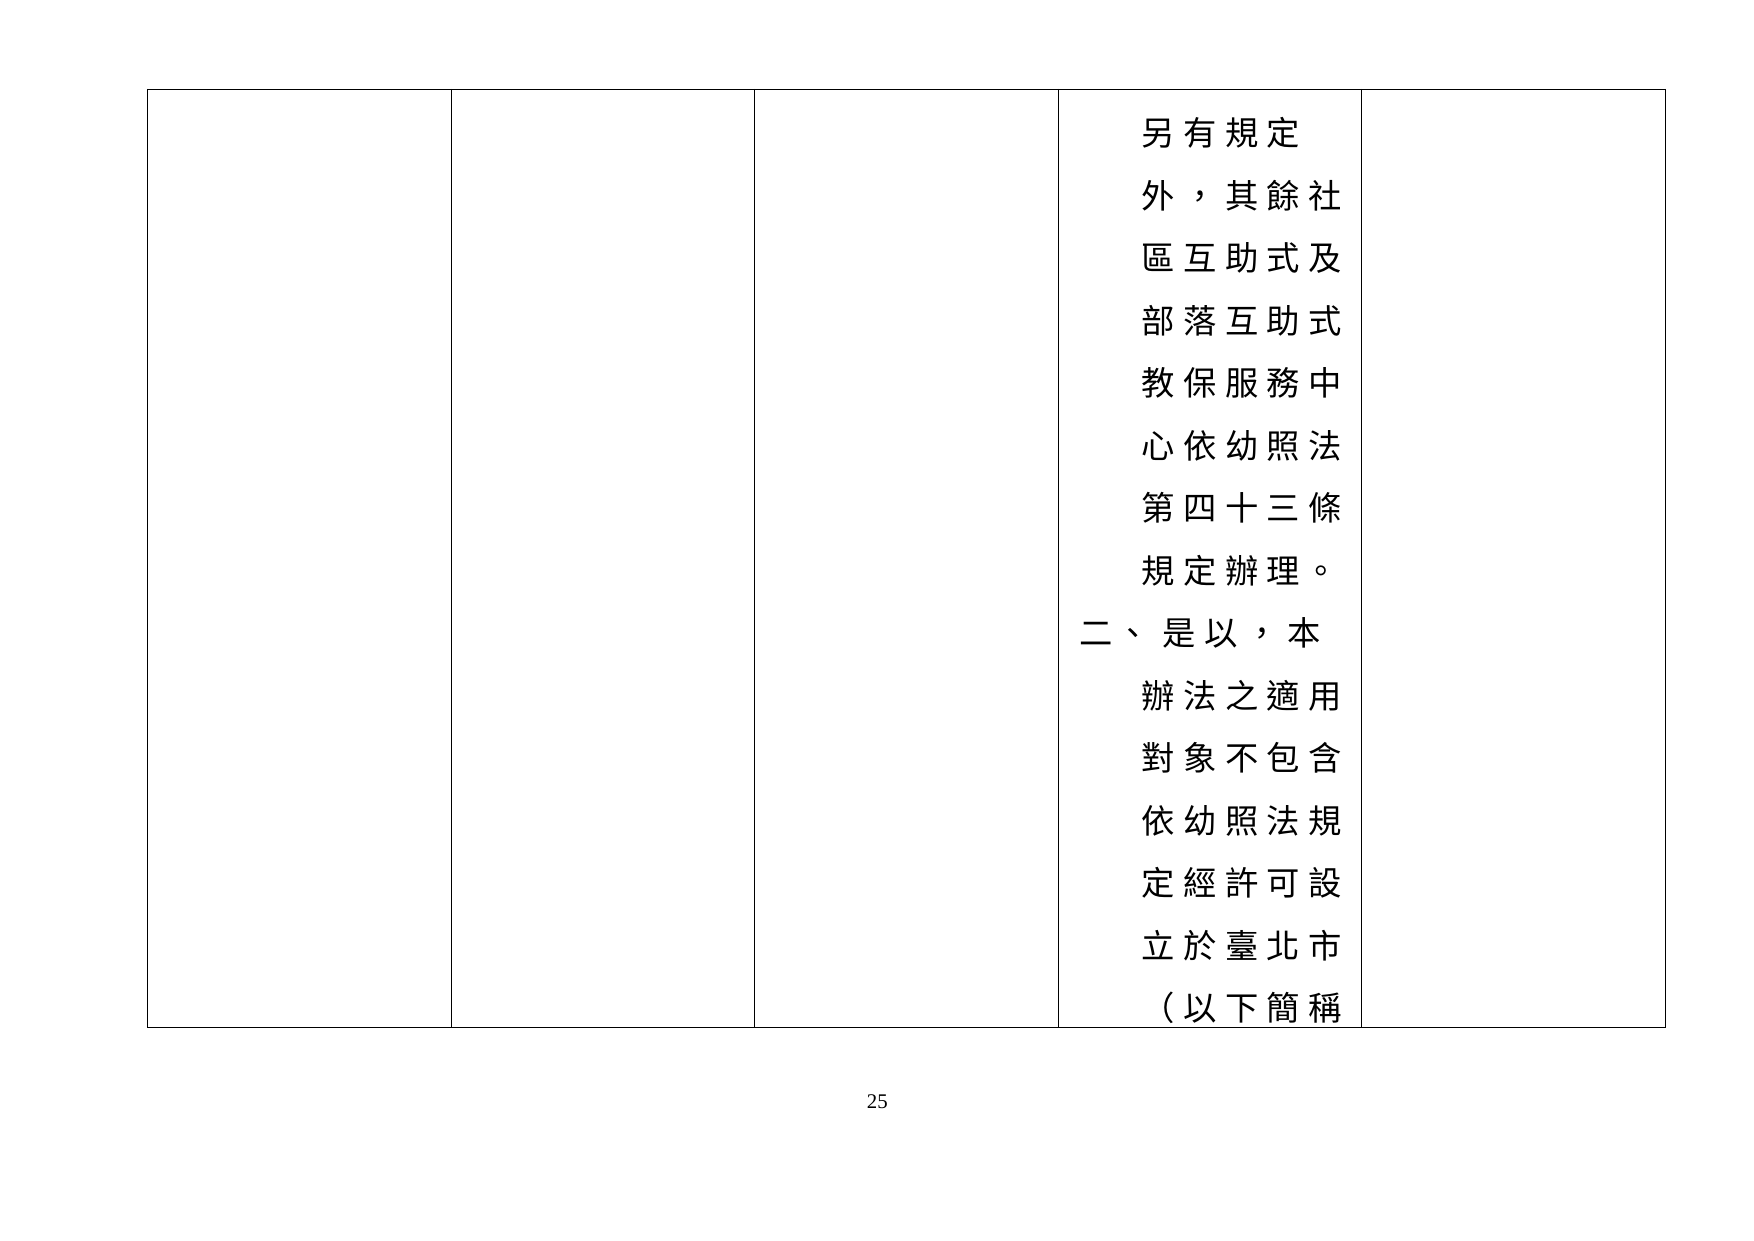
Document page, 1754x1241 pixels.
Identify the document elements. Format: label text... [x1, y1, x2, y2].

table_cell [755, 90, 1058, 1027]
table_cell 另有規定外，其餘社區互助式及部落互助式教保服務中心依幼照法第四十三條規定辦理。 二、是以，本辦法之適用對象不包含依幼照法規定經許可設立於臺北市（以下簡稱 [1059, 90, 1361, 1027]
table_cell [88, 89, 147, 1027]
table_cell [148, 90, 451, 1027]
table_cell [452, 90, 754, 1027]
table_cell [1666, 89, 1683, 1027]
table_cell [1362, 90, 1665, 1027]
